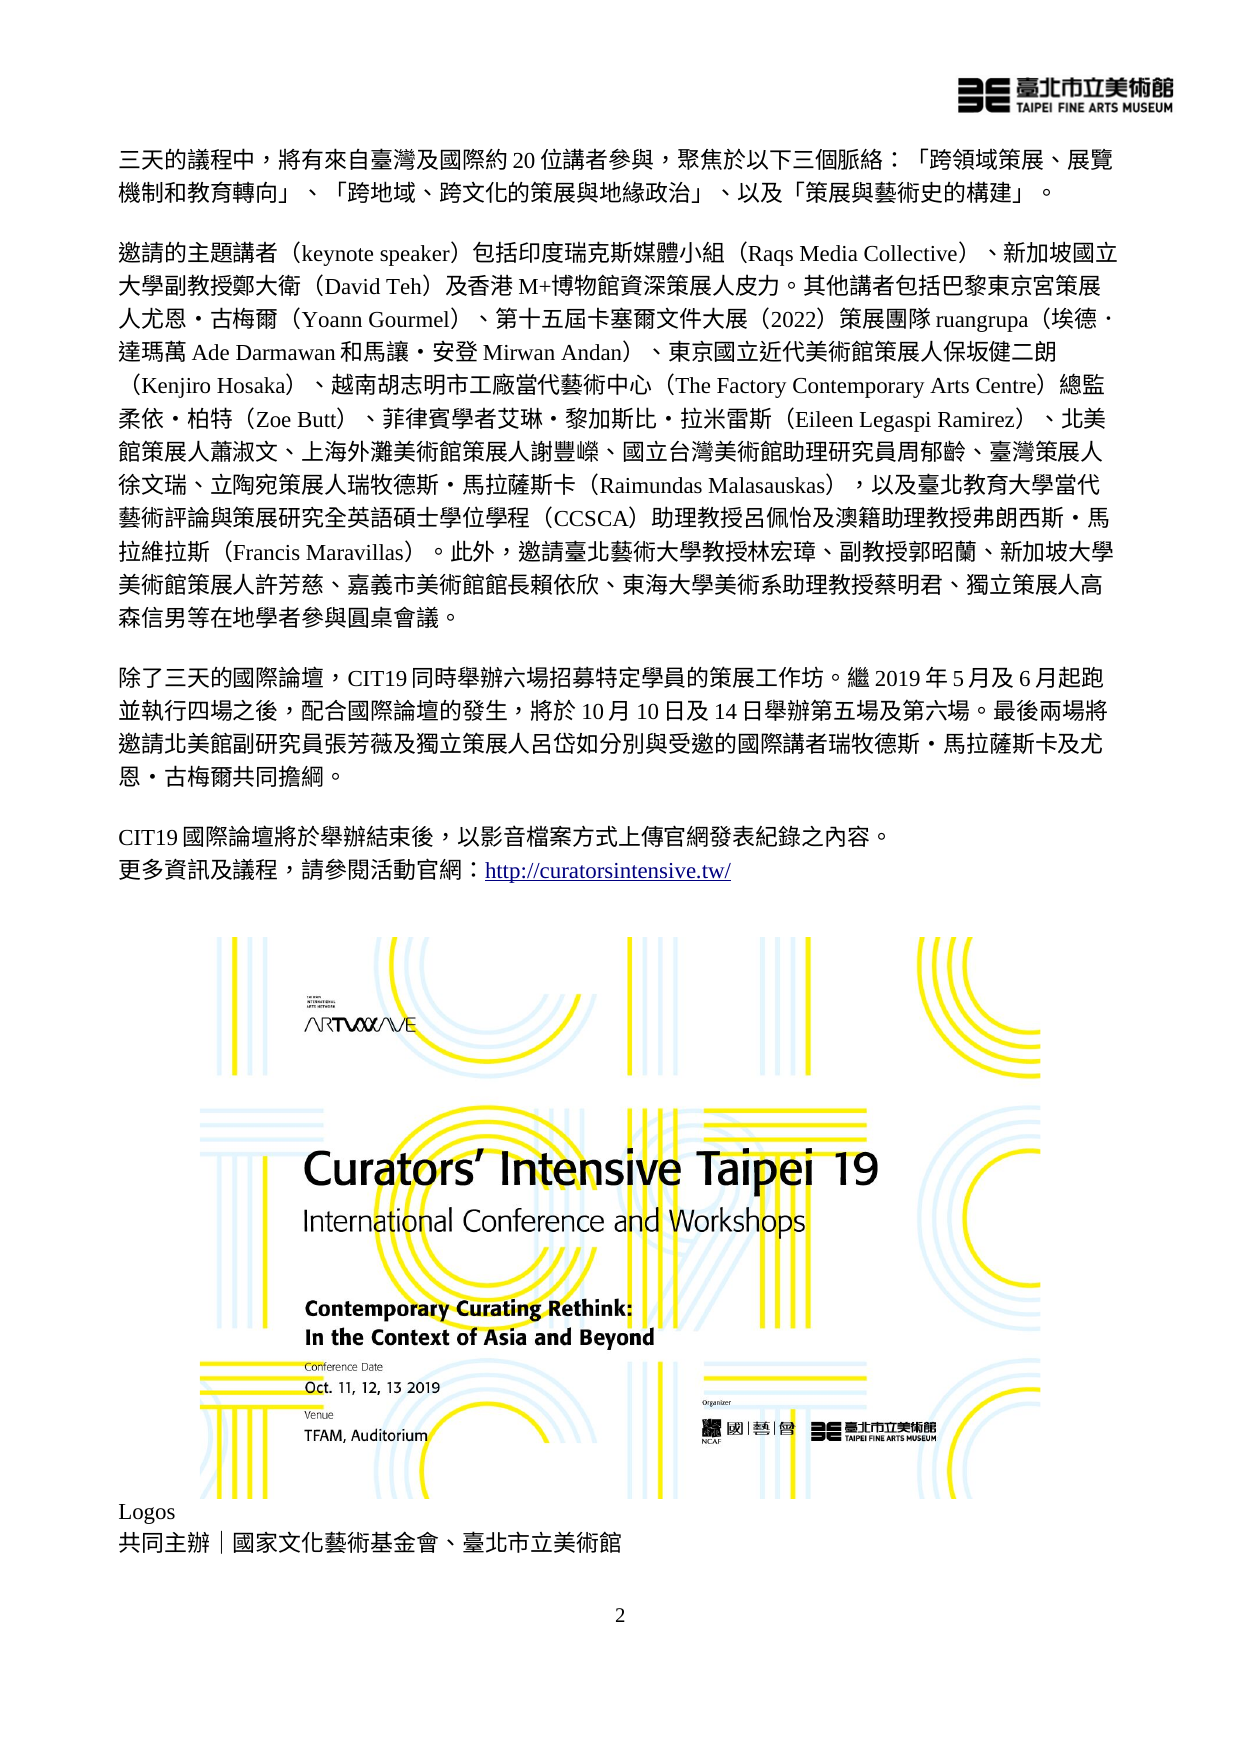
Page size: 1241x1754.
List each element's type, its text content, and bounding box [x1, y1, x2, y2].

text 三天的議程中，將有來自臺灣及國際約20位講者參與，聚焦於以下三個脈絡：「跨領域策展、展覽機制和教育轉向」、「跨地域、跨文化的策展與地緣政治」、以及「策展與藝術史的構建」。 [118, 142, 1122, 208]
text 更多資訊及議程，請參閱活動官網：http://curatorsintensive.tw/ [118, 852, 1122, 885]
text 邀請的主題講者（keynote speaker）包括印度瑞克斯媒體小組（Raqs Media Collective）、新加坡國立大學副教授鄭大衛（David Teh）及香港M+博物館資深策展人皮力。其他講者包括巴黎東京宮策展人尤恩・古梅爾（Yoann Gourmel）、第十五屆卡塞爾文件大展（2022）策展團隊ruangrupa（埃德．達瑪萬Ade Darmawan和馬讓・安登Mirwan Andan）、東京國立近代美術館策展人保坂健二朗（Kenjiro Hosaka）、越南胡志明市工廠當代藝術中心（The Factory Contemporary Arts Centre）總監柔依・柏特（Zoe Butt）、菲律賓學者艾琳・黎加斯比・拉米雷斯（Eileen Legaspi Ramirez）、北美館策展人蕭淑文、上海外灘美術館策展人謝豐嶸、國立台灣美術館助理研究員周郁齡、臺灣策展人徐文瑞、立陶宛策展人瑞牧德斯・馬拉薩斯卡（Raimundas Malasauskas），以及臺北教育大學當代藝術評論與策展研究全英語碩士學位學程（CCSCA）助理教授呂佩怡及澳籍助理教授弗朗西斯・馬拉維拉斯（Francis Maravillas）。此外，邀請臺北藝術大學教授林宏璋、副教授郭昭蘭、新加坡大學美術館策展人許芳慈、嘉義市美術館館長賴依欣、東海大學美術系助理教授蔡明君、獨立策展人高森信男等在地學者參與圓桌會議。 [118, 234, 1122, 633]
text 除了三天的國際論壇，CIT19同時舉辦六場招募特定學員的策展工作坊。繼2019年5月及6月起跑並執行四場之後，配合國際論壇的發生，將於10月10日及14日舉辦第五場及第六場。最後兩場將邀請北美館副研究員張芳薇及獨立策展人呂岱如分別與受邀的國際講者瑞牧德斯・馬拉薩斯卡及尤恩・古梅爾共同擔綱。 [118, 659, 1122, 792]
text Logos [118, 1498, 1122, 1525]
text CIT19國際論壇將於舉辦結束後，以影音檔案方式上傳官網發表紀錄之內容。 [118, 819, 1122, 852]
text 共同主辦｜國家文化藝術基金會、臺北市立美術館 [118, 1525, 1122, 1558]
